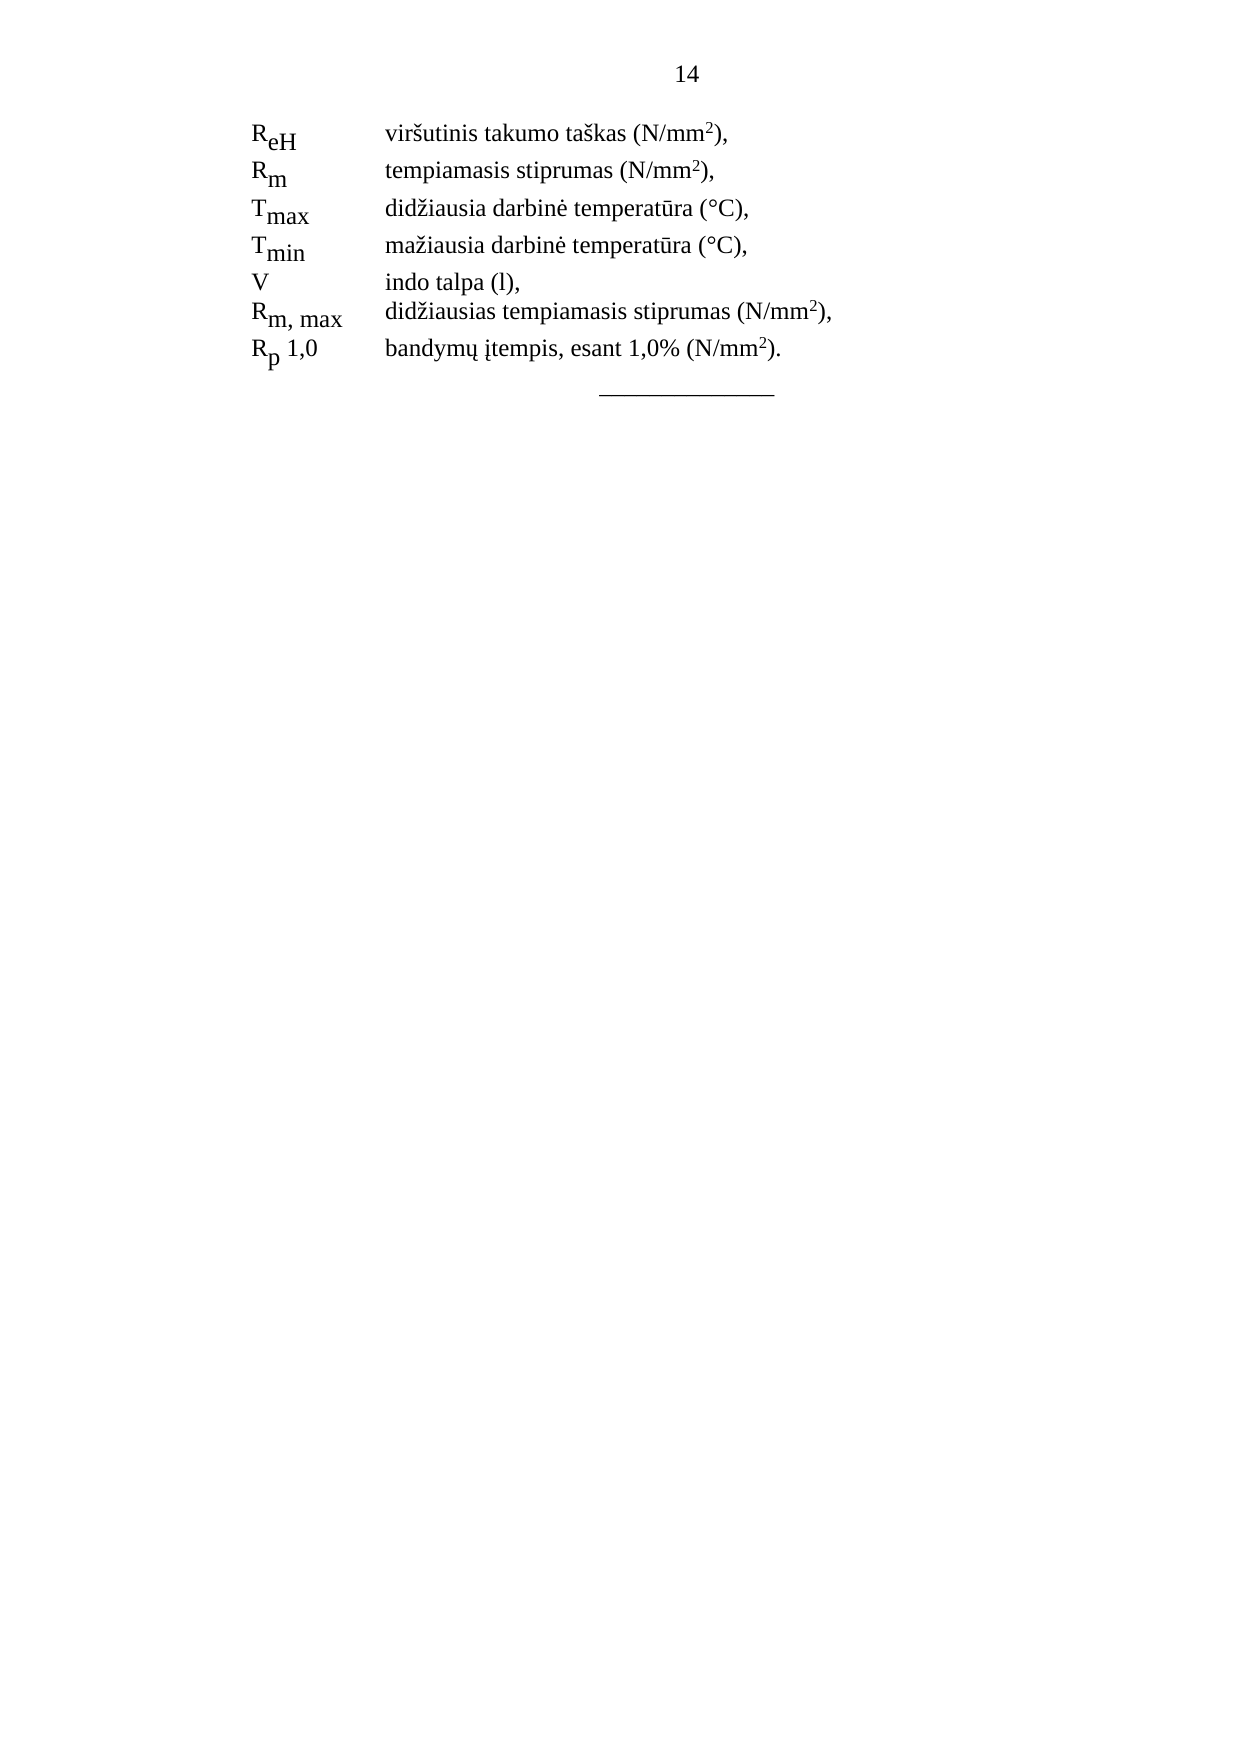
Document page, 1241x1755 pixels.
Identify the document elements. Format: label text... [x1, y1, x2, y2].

text V indo talpa (l), [177, 267, 1196, 296]
text Rp 1,0 bandymų įtempis, esant 1,0% (N/mm2). [177, 333, 1196, 371]
text Tmin mažiausia darbinė temperatūra (°C), [177, 230, 1196, 267]
text ReH viršutinis takumo taškas (N/mm2), [177, 118, 1196, 155]
text Tmax didžiausia darbinė temperatūra (°C), [177, 193, 1196, 230]
text Rm tempiamasis stiprumas (N/mm2), [177, 155, 1196, 193]
text ______________ [177, 371, 1196, 399]
text Rm, max didžiausias tempiamasis stiprumas (N/mm2), [177, 296, 1196, 333]
